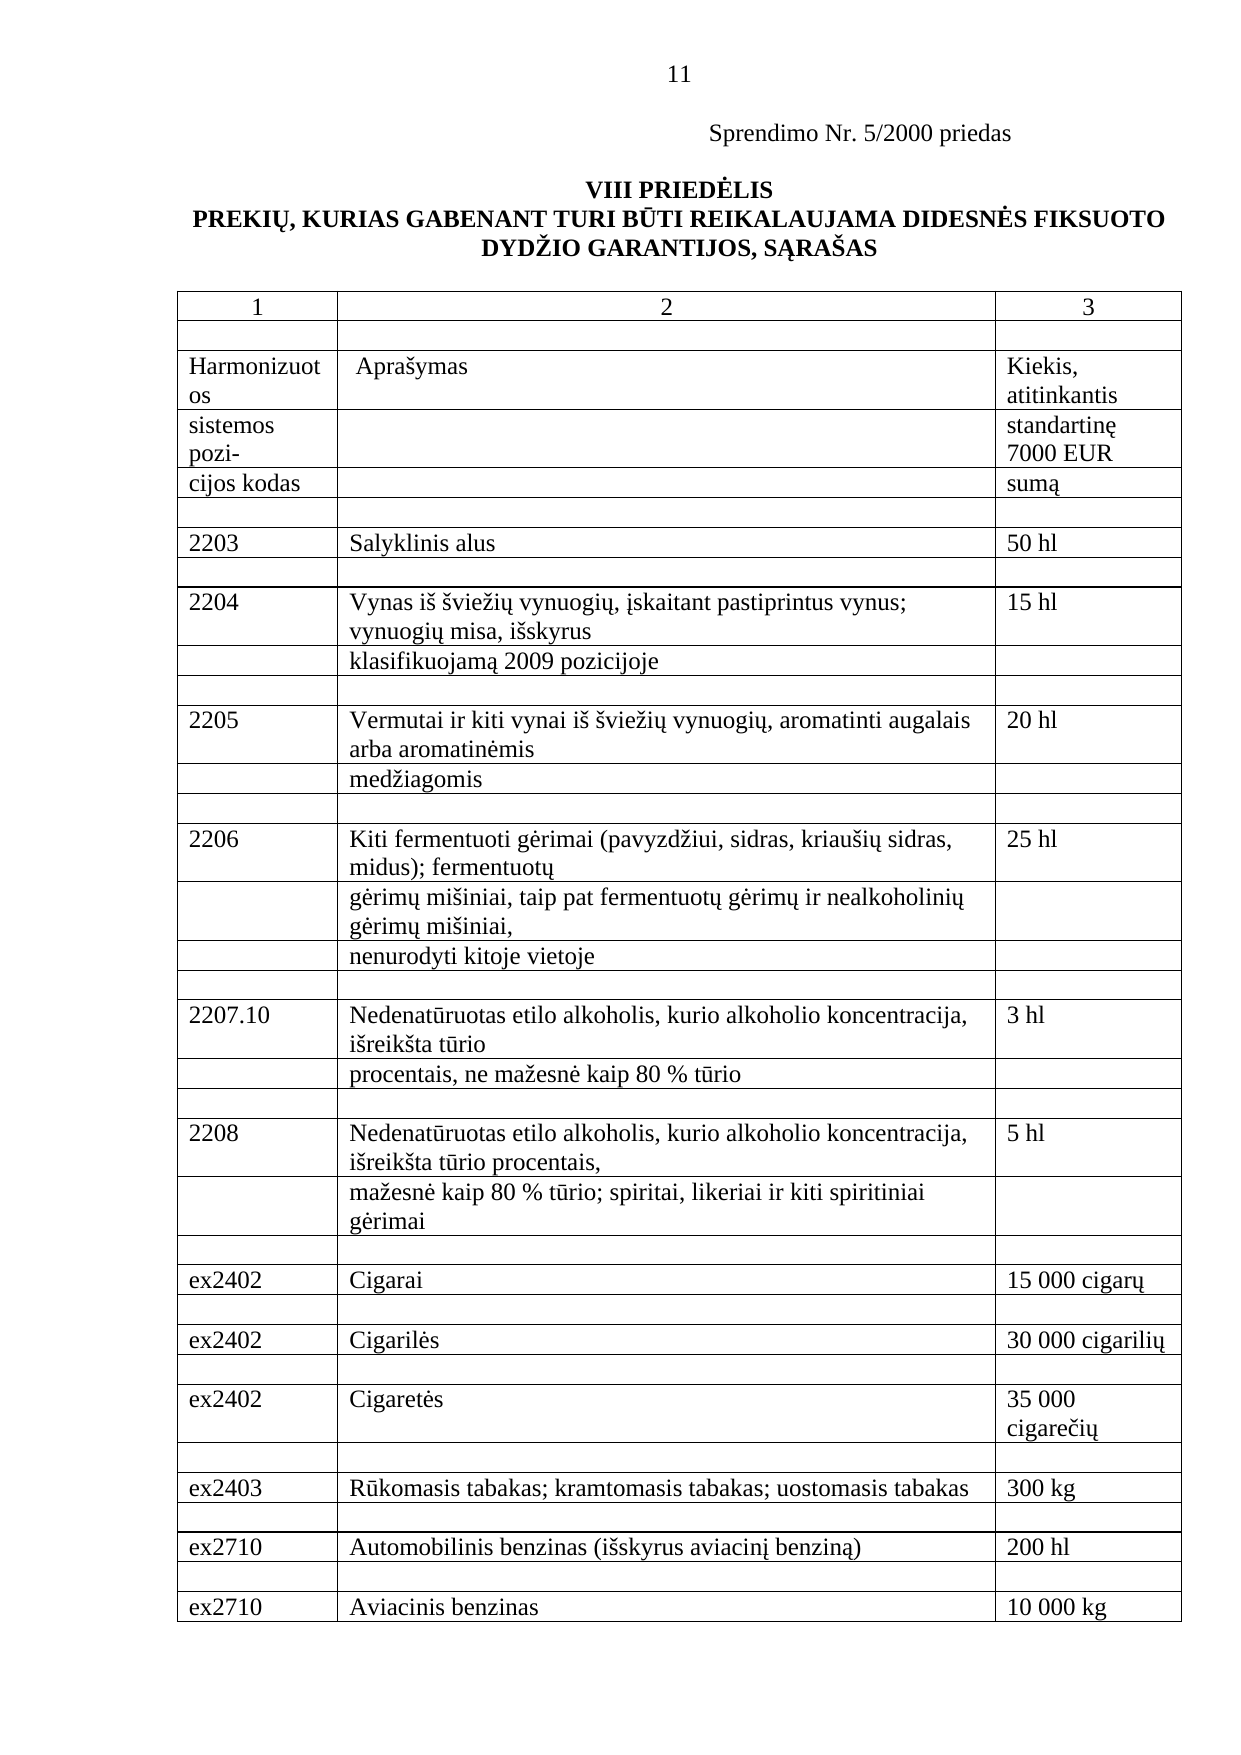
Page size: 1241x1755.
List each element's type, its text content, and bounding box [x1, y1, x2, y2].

table_cell [178, 1443, 337, 1472]
table_cell [178, 1295, 337, 1324]
table_cell Vermutai ir kiti vynai iš šviežių vynuogių, aromatinti augalais arba aromatinėmis [338, 706, 995, 763]
text VIII PRIEDĖLIS [177, 176, 1181, 204]
table_cell 30 000 cigarilių [996, 1325, 1181, 1354]
table_cell nenurodyti kitoje vietoje [338, 941, 995, 969]
table_cell Harmonizuotos [178, 351, 337, 409]
table_cell [178, 321, 337, 350]
table_cell 20 hl [996, 706, 1181, 763]
table_cell 2206 [178, 824, 337, 881]
table_cell [996, 558, 1181, 586]
table_cell 2203 [178, 528, 337, 557]
table_cell 3 hl [996, 1000, 1181, 1058]
table_cell sumą [996, 468, 1181, 497]
table_cell [996, 1236, 1181, 1264]
table_cell Nedenatūruotas etilo alkoholis, kurio alkoholio koncentracija, išreikšta tūrio [338, 1000, 995, 1058]
table_cell klasifikuojamą 2009 pozicijoje [338, 646, 995, 675]
table_cell 15 000 cigarų [996, 1265, 1181, 1294]
table_cell [338, 321, 995, 350]
table_cell Rūkomasis tabakas; kramtomasis tabakas; uostomasis tabakas [338, 1473, 995, 1502]
table_cell [996, 1089, 1181, 1117]
table_cell Aviacinis benzinas [338, 1592, 995, 1621]
table_cell standartinę 7000 EUR [996, 410, 1181, 467]
table_cell sistemos pozi- [178, 410, 337, 467]
table_header 2 [338, 292, 995, 320]
table_cell [996, 971, 1181, 999]
table_cell 2204 [178, 588, 337, 645]
table_cell ex2402 [178, 1385, 337, 1442]
table_cell [178, 646, 337, 675]
table_cell 25 hl [996, 824, 1181, 881]
table_cell 50 hl [996, 528, 1181, 557]
table_header 1 [178, 292, 337, 320]
table_cell [178, 498, 337, 527]
table_cell [996, 1562, 1181, 1591]
table_cell Salyklinis alus [338, 528, 995, 557]
table_cell [996, 498, 1181, 527]
table_cell [996, 1443, 1181, 1472]
table_cell [996, 1295, 1181, 1324]
table_cell 2207.10 [178, 1000, 337, 1058]
table_cell 2205 [178, 706, 337, 763]
table_cell Aprašymas [338, 351, 995, 409]
table_cell [338, 1562, 995, 1591]
table_cell [178, 1059, 337, 1088]
table_cell [996, 676, 1181, 704]
table_cell Kiekis, atitinkantis [996, 351, 1181, 409]
table_cell Nedenatūruotas etilo alkoholis, kurio alkoholio koncentracija, išreikšta tūrio procentais, [338, 1119, 995, 1176]
table_cell [996, 882, 1181, 940]
table_cell Cigarai [338, 1265, 995, 1294]
table_cell [338, 1295, 995, 1324]
table_cell cijos kodas [178, 468, 337, 497]
table_cell [338, 676, 995, 704]
table_cell [178, 971, 337, 999]
table_cell [178, 676, 337, 704]
table_cell [178, 1177, 337, 1234]
table_cell [178, 1503, 337, 1531]
table_cell [178, 941, 337, 969]
table_cell [338, 558, 995, 586]
table_cell [338, 1236, 995, 1264]
table_cell ex2402 [178, 1325, 337, 1354]
table_cell [178, 558, 337, 586]
table_cell [338, 468, 995, 497]
table_cell ex2403 [178, 1473, 337, 1502]
table_cell [178, 1089, 337, 1117]
table_cell ex2710 [178, 1592, 337, 1621]
table_cell [178, 1355, 337, 1383]
table_header 3 [996, 292, 1181, 320]
table_cell mažesnė kaip 80 % tūrio; spiritai, likeriai ir kiti spiritiniai gėrimai [338, 1177, 995, 1234]
table_cell [996, 764, 1181, 793]
table_cell [338, 971, 995, 999]
table_cell [338, 498, 995, 527]
table_cell [996, 794, 1181, 823]
table_cell [178, 1562, 337, 1591]
table_cell [338, 410, 995, 467]
table_cell 35 000 cigarečių [996, 1385, 1181, 1442]
table_cell [996, 1355, 1181, 1383]
table_cell Cigarilės [338, 1325, 995, 1354]
table_cell [996, 1059, 1181, 1088]
table_cell 15 hl [996, 588, 1181, 645]
table_cell 300 kg [996, 1473, 1181, 1502]
table_cell [338, 1089, 995, 1117]
table_cell ex2402 [178, 1265, 337, 1294]
text Sprendimo Nr. 5/2000 priedas [177, 118, 1181, 147]
table_cell gėrimų mišiniai, taip pat fermentuotų gėrimų ir nealkoholinių gėrimų mišiniai, [338, 882, 995, 940]
table_cell ex2710 [178, 1533, 337, 1561]
table_cell Automobilinis benzinas (išskyrus aviacinį benziną) [338, 1533, 995, 1561]
table_cell [338, 1443, 995, 1472]
table_cell [178, 794, 337, 823]
table_cell [996, 1503, 1181, 1531]
table_cell 10 000 kg [996, 1592, 1181, 1621]
table_cell [996, 941, 1181, 969]
table_cell Vynas iš šviežių vynuogių, įskaitant pastiprintus vynus; vynuogių misa, išskyrus [338, 588, 995, 645]
table_cell Cigaretės [338, 1385, 995, 1442]
text PREKIŲ, KURIAS GABENANT TURI BŪTI REIKALAUJAMA DIDESNĖS FIKSUOTO DYDŽIO GARANTIJOS, SĄRAŠAS [177, 204, 1181, 262]
table_cell [338, 1355, 995, 1383]
table_cell Kiti fermentuoti gėrimai (pavyzdžiui, sidras, kriaušių sidras, midus); fermentuotų [338, 824, 995, 881]
table_cell [996, 321, 1181, 350]
table_cell [178, 882, 337, 940]
table_cell procentais, ne mažesnė kaip 80 % tūrio [338, 1059, 995, 1088]
table_cell [996, 1177, 1181, 1234]
table_cell 200 hl [996, 1533, 1181, 1561]
table_cell [178, 764, 337, 793]
table_cell 5 hl [996, 1119, 1181, 1176]
table_cell medžiagomis [338, 764, 995, 793]
table_cell [338, 794, 995, 823]
table_cell [338, 1503, 995, 1531]
table_cell [996, 646, 1181, 675]
table_cell [178, 1236, 337, 1264]
table_cell 2208 [178, 1119, 337, 1176]
